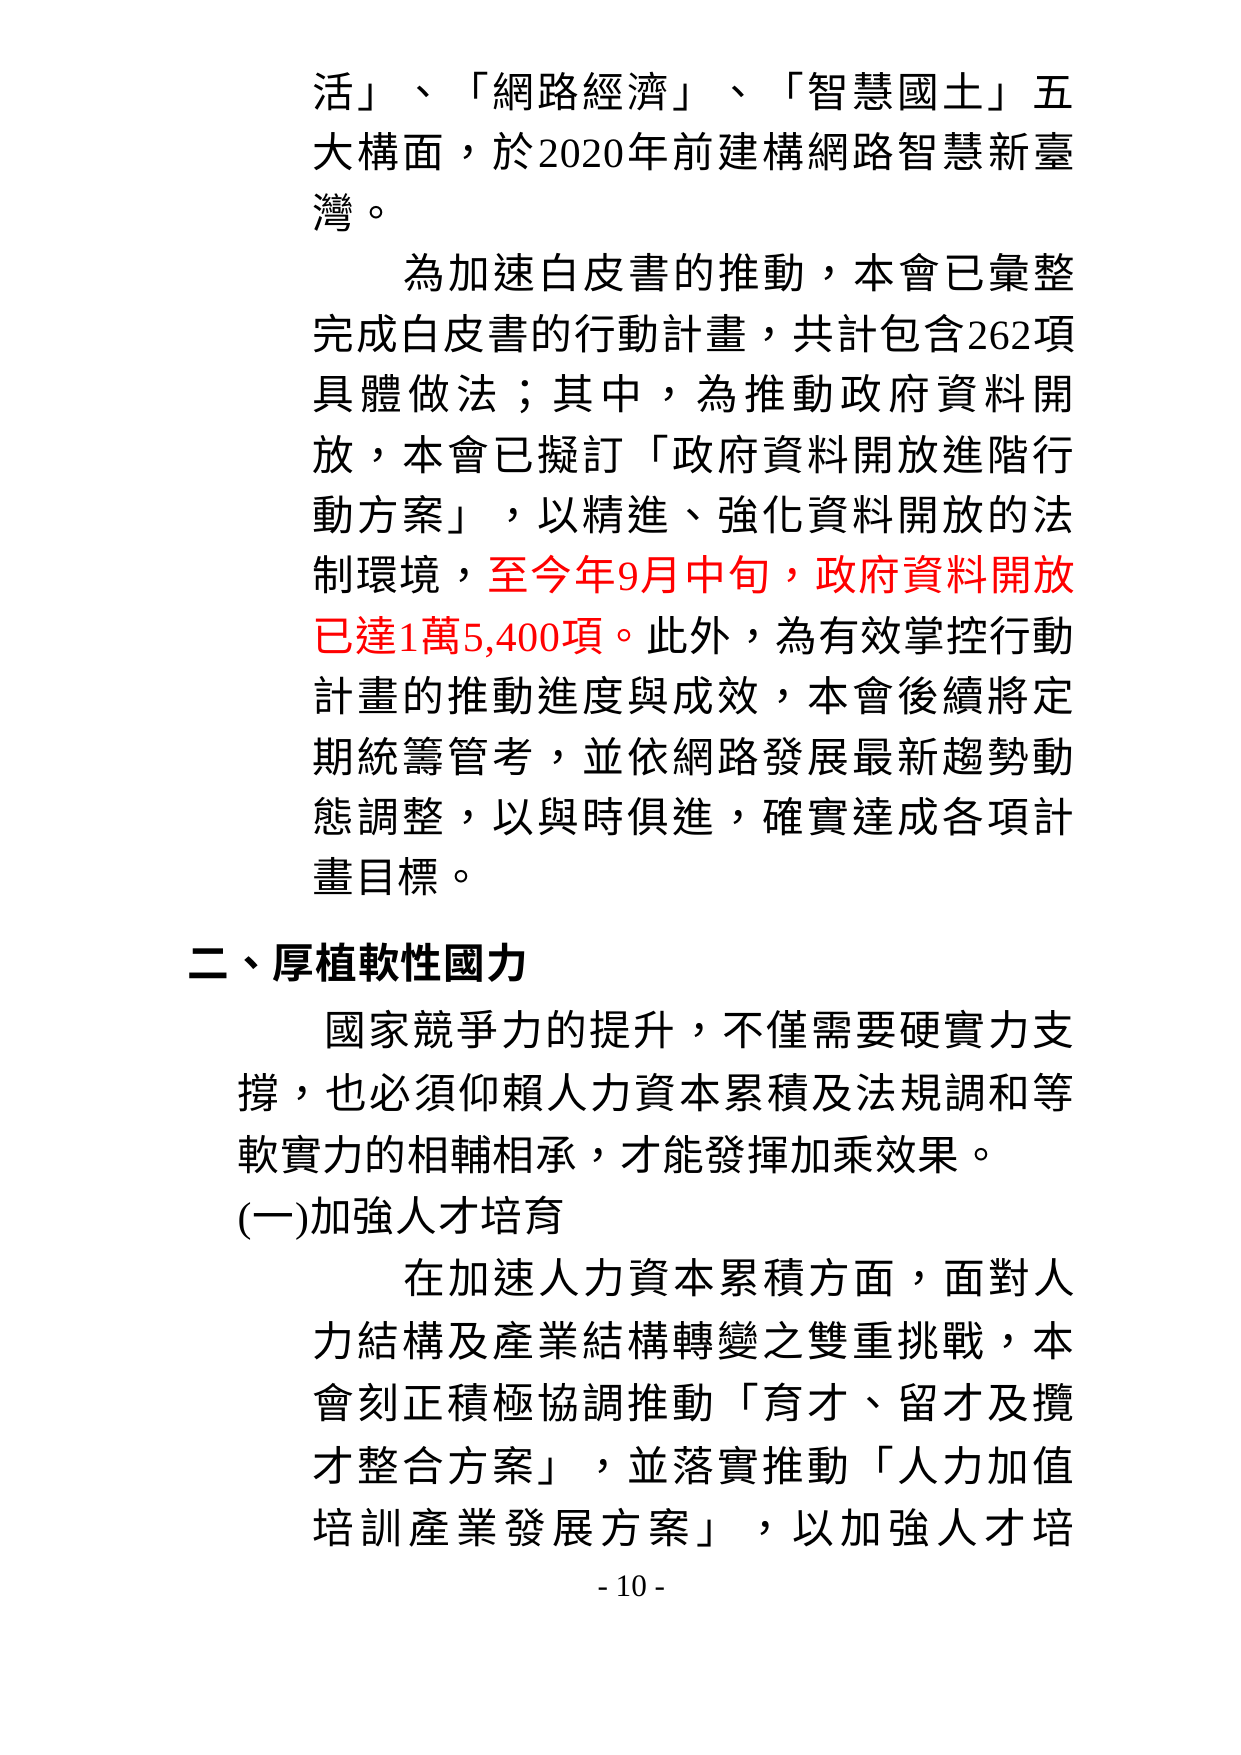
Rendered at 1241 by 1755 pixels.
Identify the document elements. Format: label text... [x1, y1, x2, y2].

text 在加速人力資本累積方面，面對人力結構及產業結構轉變之雙重挑戰，本會刻正積極協調推動「育才、留才及攬才整合方案」，並落實推動「人力加值培訓產業發展方案」，以加強人才培 [312, 1243, 1075, 1556]
text (一)加強人才培育 [237, 1183, 1075, 1243]
text 為加速白皮書的推動，本會已彙整完成白皮書的行動計畫，共計包含262項具體做法；其中，為推動政府資料開放，本會已擬訂「政府資料開放進階行動方案」，以精進、強化資料開放的法制環境，至今年9月中旬，政府資料開放已達1萬5,400項。此外，為有效掌控行動計畫的推動進度與成效，本會後續將定期統籌管考，並依網路發展最新趨勢動態調整，以與時俱進，確實達成各項計畫目標。 [312, 240, 1075, 905]
text 活」、「網路經濟」、「智慧國土」五大構面，於2020年前建構網路智慧新臺灣。 [312, 59, 1075, 240]
text 二、厚植軟性國力 [187, 930, 1075, 990]
text 國家競爭力的提升，不僅需要硬實力支撐，也必須仰賴人力資本累積及法規調和等軟實力的相輔相承，才能發揮加乘效果。 [237, 996, 1075, 1183]
